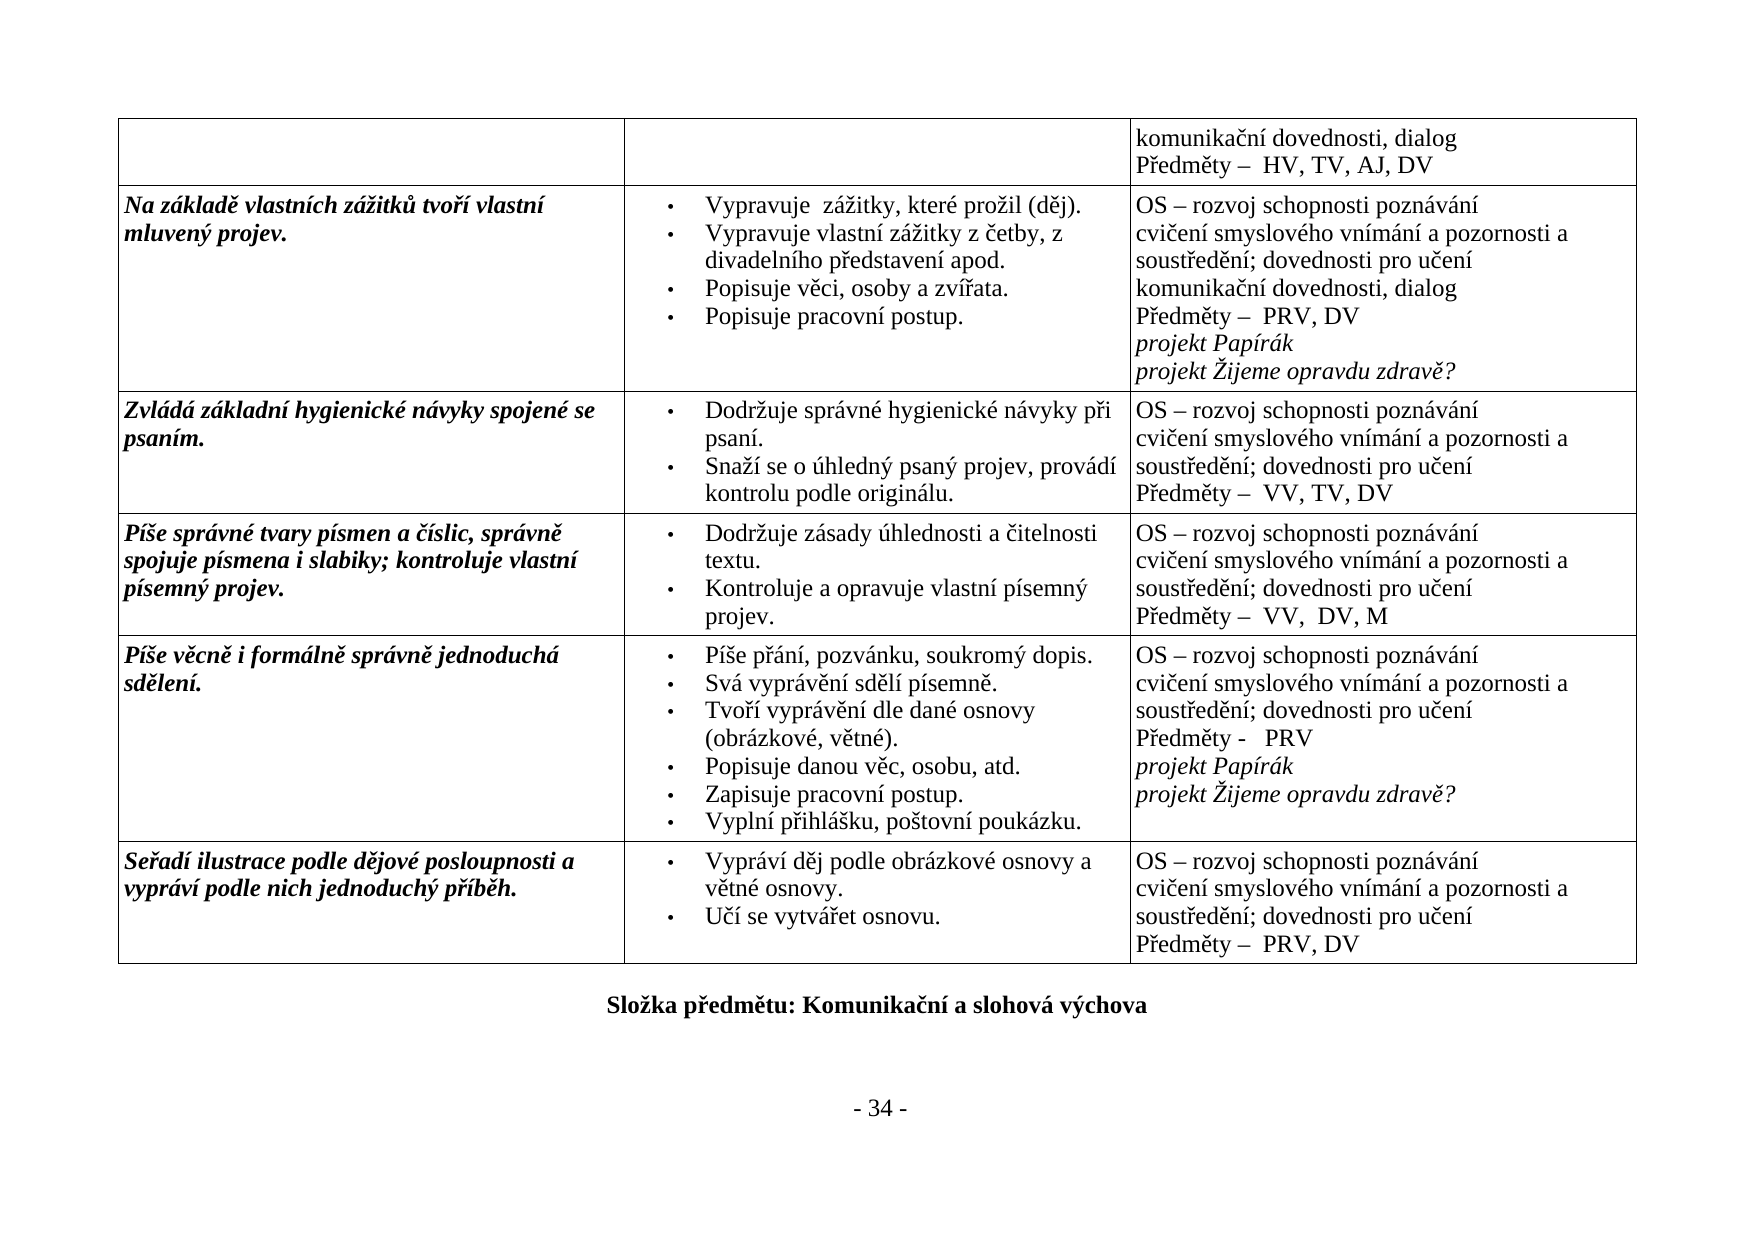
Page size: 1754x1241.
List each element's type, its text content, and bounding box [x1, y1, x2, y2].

table_cell Píše správné tvary písmen a číslic, správně spojuje písmena i slabiky; kontroluje vlastní písemný projev. [119, 514, 624, 635]
table_cell [119, 119, 624, 185]
table_cell OS – rozvoj schopnosti poznávání cvičení smyslového vnímání a pozornosti a soustředění; dovednosti pro učení Předměty - PRV projekt Papírák projekt Žijeme opravdu zdravě? [1131, 636, 1636, 841]
table_cell Na základě vlastních zážitků tvoří vlastní mluvený projev. [119, 186, 624, 391]
table_cell Dodržuje správné hygienické návyky při psaní. Snaží se o úhledný psaný projev, provádí kontrolu podle originálu. [625, 392, 1130, 513]
table_cell OS – rozvoj schopnosti poznávání cvičení smyslového vnímání a pozornosti a soustředění; dovednosti pro učení Předměty – PRV, DV [1131, 842, 1636, 963]
table_cell OS – rozvoj schopnosti poznávání cvičení smyslového vnímání a pozornosti a soustředění; dovednosti pro učení komunikační dovednosti, dialog Předměty – PRV, DV projekt Papírák projekt Žijeme opravdu zdravě? [1131, 186, 1636, 391]
text Složka předmětu: Komunikační a slohová výchova [118, 991, 1636, 1019]
table_cell Píše věcně i formálně správně jednoduchá sdělení. [119, 636, 624, 841]
table_cell OS – rozvoj schopnosti poznávání cvičení smyslového vnímání a pozornosti a soustředění; dovednosti pro učení Předměty – VV, DV, M [1131, 514, 1636, 635]
table_cell [625, 119, 1130, 185]
table_cell Seřadí ilustrace podle dějové posloupnosti a vypráví podle nich jednoduchý příběh. [119, 842, 624, 963]
table_cell Dodržuje zásady úhlednosti a čitelnosti textu. Kontroluje a opravuje vlastní písemný projev. [625, 514, 1130, 635]
table_cell Zvládá základní hygienické návyky spojené se psaním. [119, 392, 624, 513]
table_cell Vypráví děj podle obrázkové osnovy a větné osnovy. Učí se vytvářet osnovu. [625, 842, 1130, 963]
table_cell Píše přání, pozvánku, soukromý dopis. Svá vyprávění sdělí písemně. Tvoří vyprávění dle dané osnovy (obrázkové, větné). Popisuje danou věc, osobu, atd. Zapisuje pracovní postup. Vyplní přihlášku, poštovní poukázku. [625, 636, 1130, 841]
table_cell OS – rozvoj schopnosti poznávání cvičení smyslového vnímání a pozornosti a soustředění; dovednosti pro učení Předměty – VV, TV, DV [1131, 392, 1636, 513]
table_cell Vypravuje zážitky, které prožil (děj). Vypravuje vlastní zážitky z četby, z divadelního představení apod. Popisuje věci, osoby a zvířata. Popisuje pracovní postup. [625, 186, 1130, 391]
table_cell komunikační dovednosti, dialog Předměty – HV, TV, AJ, DV [1131, 119, 1636, 185]
